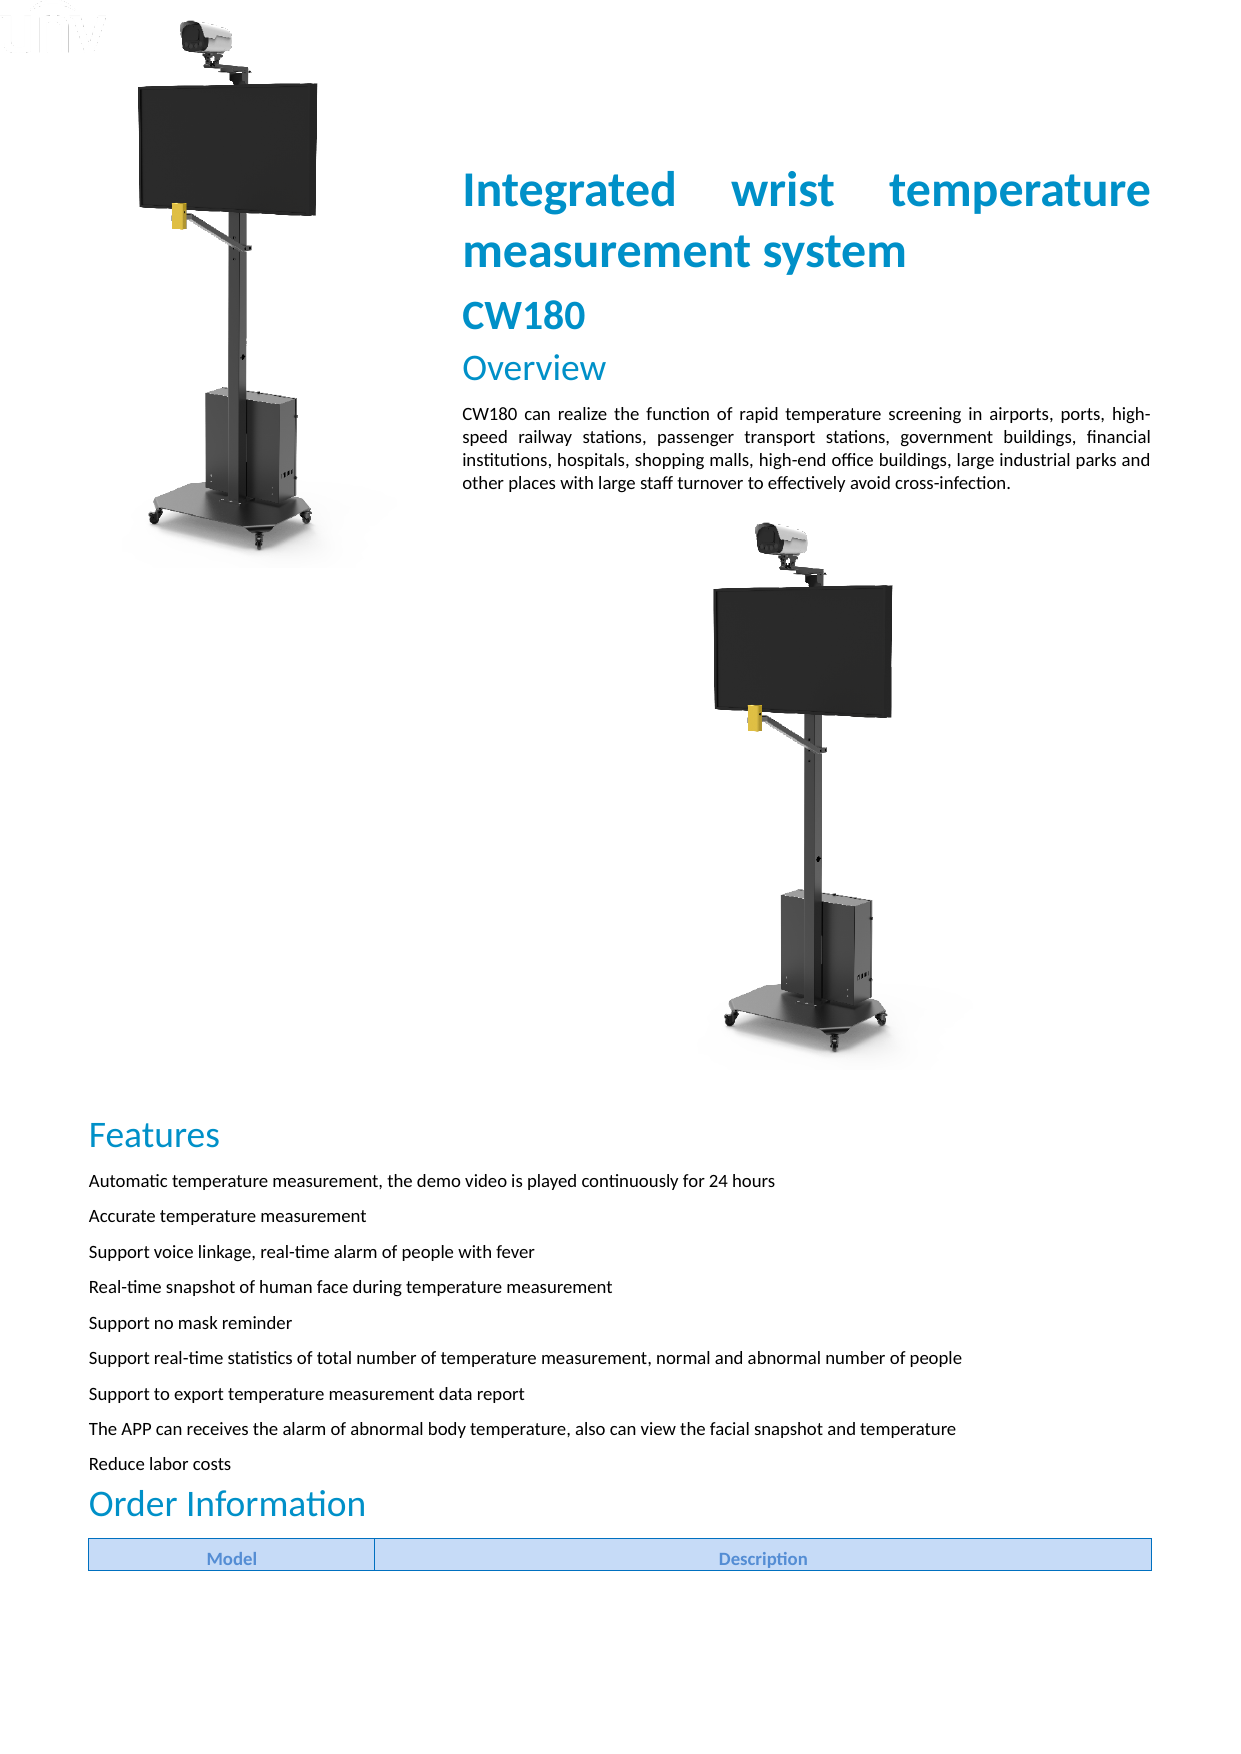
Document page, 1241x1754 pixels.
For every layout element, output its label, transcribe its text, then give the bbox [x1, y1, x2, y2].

list Support to export temperature measurement data report [89, 1382, 1152, 1405]
list Support no mask reminder [89, 1311, 1152, 1334]
subtitle Overview [462, 344, 1152, 389]
text CW180 can realize the function of rapid temperature screening in airports, ports, high-speed railway stations, passenger transport stations, government buildings, financial institutions, hospitals, shopping malls, high-end office buildings, large industrial parks and other places with large staff turnover to effectively avoid cross-infection. [462, 402, 1152, 494]
text CW180 [462, 289, 1152, 339]
picture [576, 502, 1038, 1070]
list Automatic temperature measurement, the demo video is played continuously for 24 hours [89, 1169, 1152, 1192]
table_header Description [375, 1539, 1151, 1570]
list Support voice linkage, real-time alarm of people with fever [89, 1240, 1152, 1263]
table_header Model [89, 1539, 374, 1570]
list The APP can receives the alarm of abnormal body temperature, also can view the facial snapshot and temperature [89, 1417, 1152, 1440]
picture [0, 0, 462, 568]
list Reduce labor costs [89, 1453, 1152, 1476]
subtitle Order Information [89, 1480, 1152, 1526]
list Support real-time statistics of total number of temperature measurement, normal and abnormal number of people [89, 1346, 1152, 1369]
subtitle Features [89, 1111, 1152, 1157]
list Real-time snapshot of human face during temperature measurement [89, 1276, 1152, 1298]
list Accurate temperature measurement [89, 1205, 1152, 1228]
text Integrated wrist temperature measurement system [462, 158, 1152, 280]
